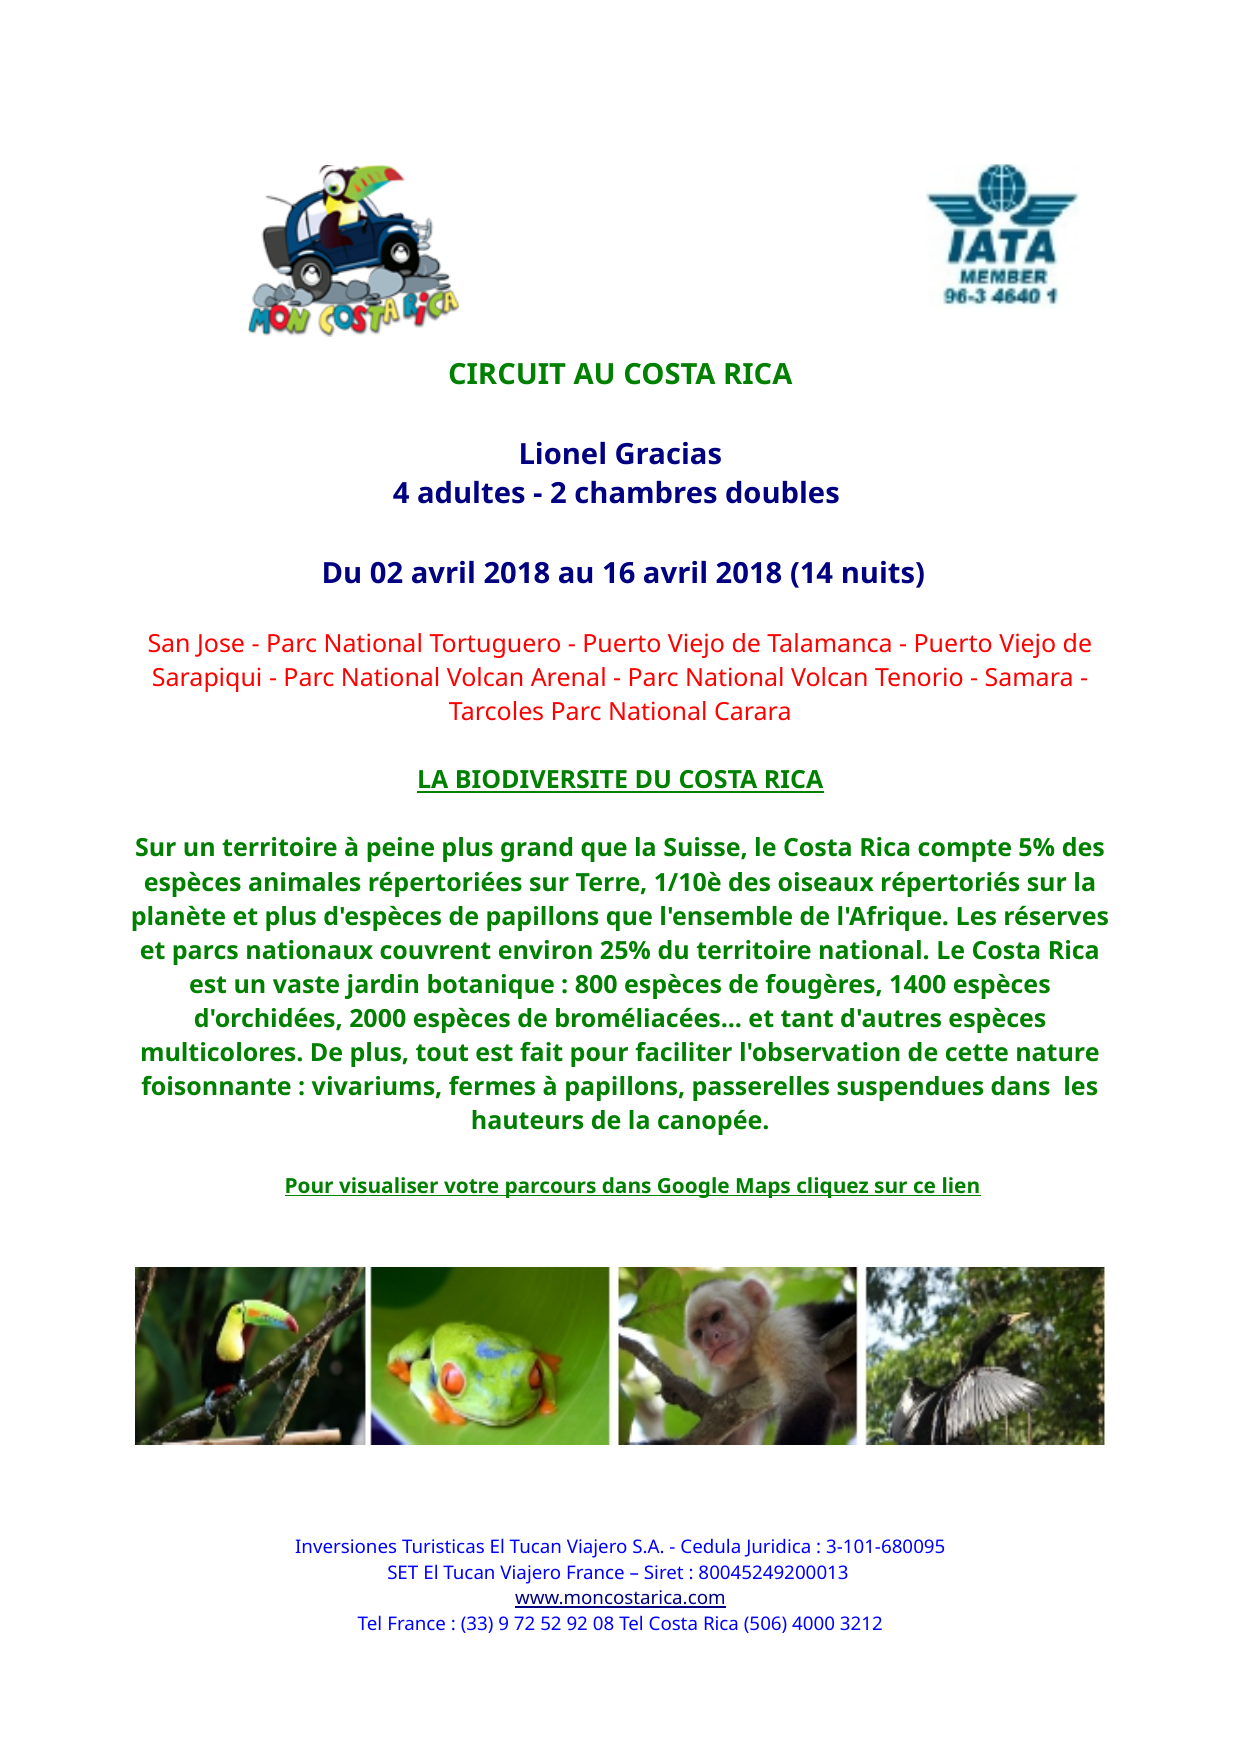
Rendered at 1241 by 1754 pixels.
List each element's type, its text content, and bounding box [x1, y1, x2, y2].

text Lionel Gracias [118, 433, 1122, 473]
table_header [620, 118, 1122, 353]
text 4 adultes - 2 chambres doubles [118, 473, 1122, 512]
text Pour visualiser votre parcours dans Google Maps cliquez sur ce lien [118, 1171, 1146, 1199]
text San Jose - Parc National Tortuguero - Puerto Viejo de Talamanca - Puerto Viejo de Sarapiqui - Parc National Volcan Arenal - Parc National Volcan Tenorio - Samara - Tarcoles Parc National Carara [118, 626, 1122, 728]
text Du 02 avril 2018 au 16 avril 2018 (14 nuits) [118, 552, 1122, 592]
picture [248, 165, 460, 337]
picture [926, 164, 1080, 309]
picture [135, 1267, 1116, 1445]
table_header [118, 118, 620, 353]
text Sur un territoire à peine plus grand que la Suisse, le Costa Rica compte 5% des espèces animales répertoriées sur Terre, 1/10è des oiseaux répertoriés sur la planète et plus d'espèces de papillons que l'ensemble de l'Afrique. Les réserves et parcs nationaux couvrent environ 25% du territoire national. Le Costa Rica est un vaste jardin botanique : 800 espèces de fougères, 1400 espèces d'orchidées, 2000 espèces de broméliacées... et tant d'autres espèces multicolores. De plus, tout est fait pour faciliter l'observation de cette nature foisonnante : vivariums, fermes à papillons, passerelles suspendues dans les hauteurs de la canopée. [118, 830, 1122, 1137]
text LA BIODIVERSITE DU COSTA RICA [118, 762, 1122, 796]
text CIRCUIT AU COSTA RICA [118, 353, 1122, 393]
